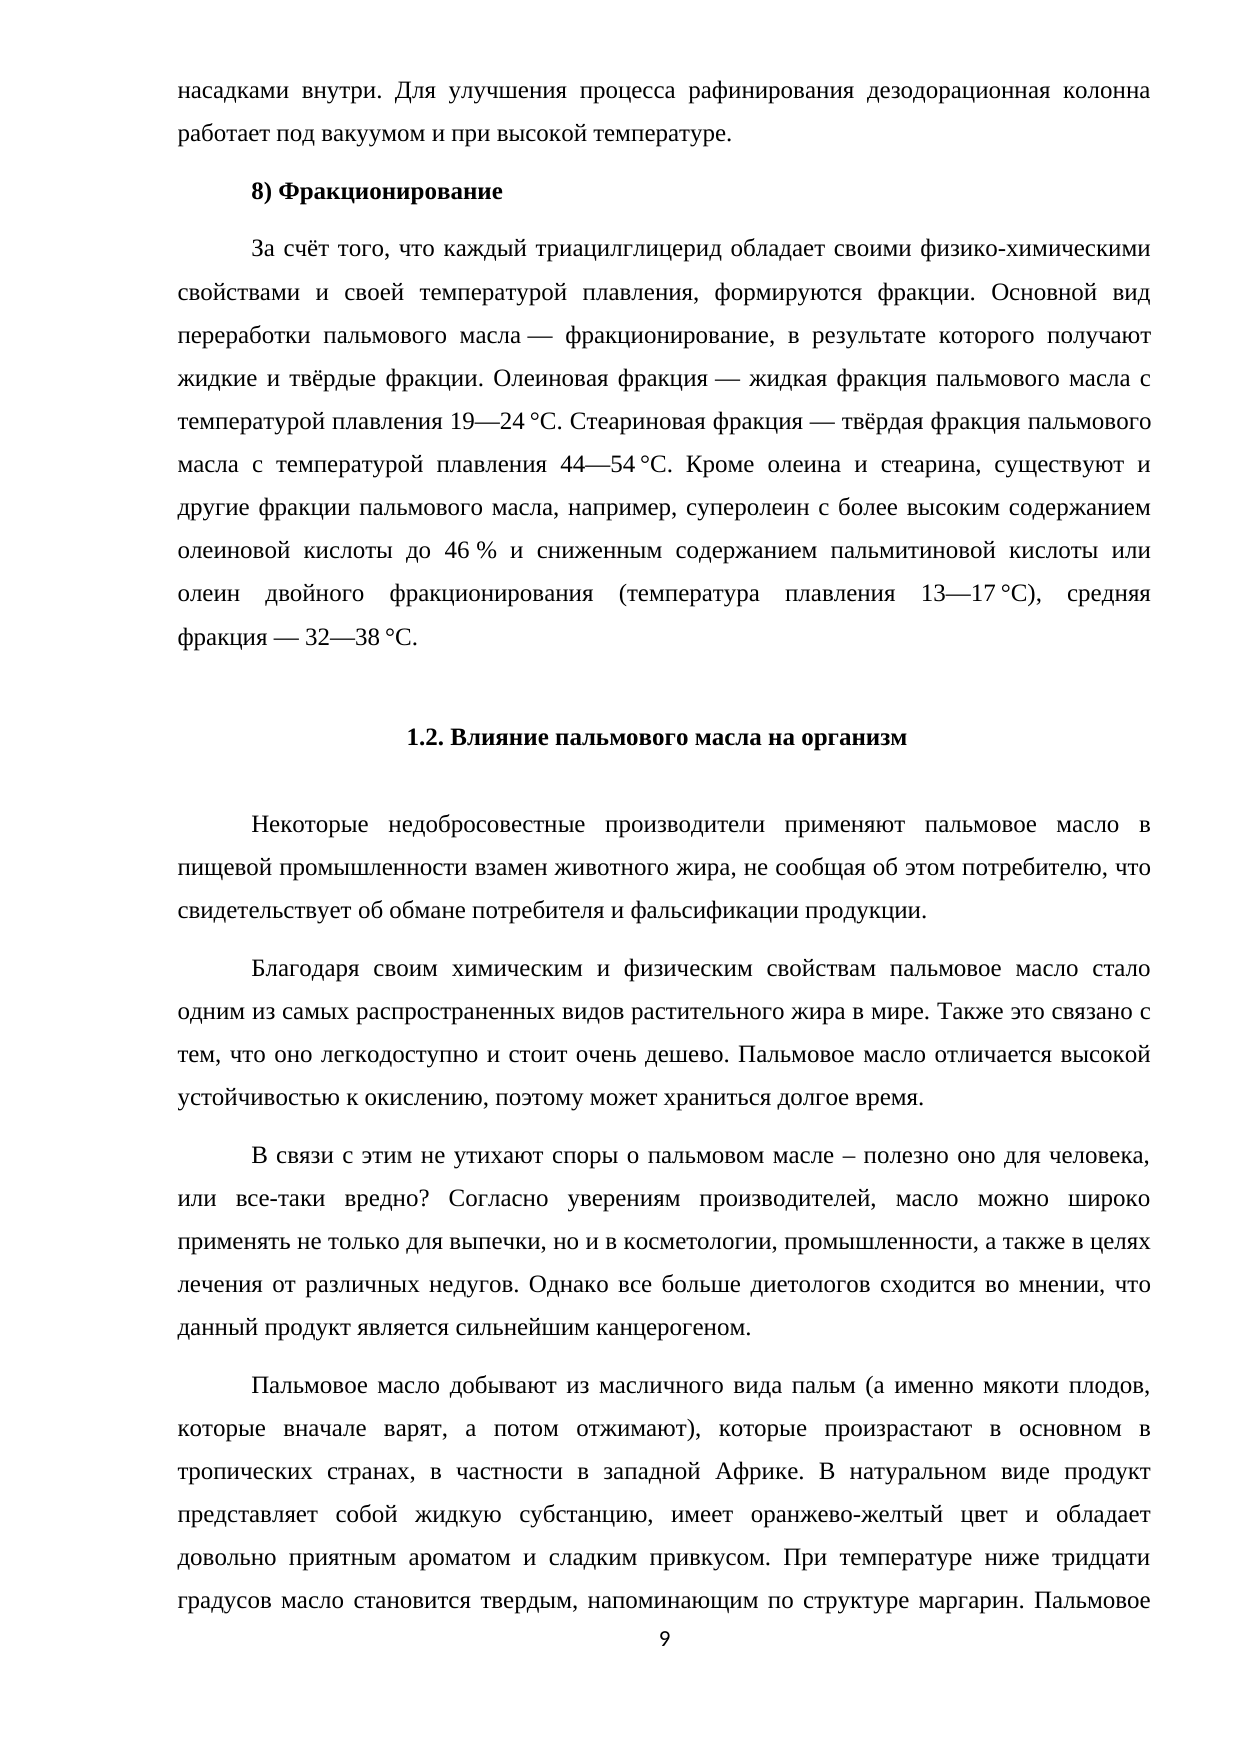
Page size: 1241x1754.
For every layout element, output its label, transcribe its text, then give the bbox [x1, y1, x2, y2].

text За счёт того, что каждый триацилглицерид обладает своими физико-химическими свойствами и своей температурой плавления, формируются фракции. Основной вид переработки пальмового масла — фракционирование, в результате которого получают жидкие и твёрдые фракции. Олеиновая фракция — жидкая фракция пальмового масла с температурой плавления 19—24 °C. Стеариновая фракция — твёрдая фракция пальмового масла с температурой плавления 44—54 °C. Кроме олеина и стеарина, существуют и другие фракции пальмового масла, например, суперолеин с более высоким содержанием олеиновой кислоты до 46 % и сниженным содержанием пальмитиновой кислоты или олеин двойного фракционирования (температура плавления 13—17 °C), средняя фракция — 32—38 °C. [177, 233, 1152, 650]
text Благодаря своим химическим и физическим свойствам пальмовое масло стало одним из самых распространенных видов растительного жира в мире. Также это связано с тем, что оно легкодоступно и стоит очень дешево. Пальмовое масло отличается высокой устойчивостью к окислению, поэтому может храниться долгое время. [177, 953, 1152, 1111]
text Пальмовое масло добывают из масличного вида пальм (а именно мякоти плодов, которые вначале варят, а потом отжимают), которые произрастают в основном в тропических странах, в частности в западной Африке. В натуральном виде продукт представляет собой жидкую субстанцию, имеет оранжево-желтый цвет и обладает довольно приятным ароматом и сладким привкусом. При температуре ниже тридцати градусов масло становится твердым, напоминающим по структуре маргарин. Пальмовое [177, 1370, 1152, 1614]
text 8) Фракционирование [177, 176, 1152, 204]
text насадками внутри. Для улучшения процесса рафинирования дезодорационная колонна работает под вакуумом и при высокой температуре. [177, 75, 1152, 147]
text В связи с этим не утихают споры о пальмовом масле – полезно оно для человека, или все-таки вредно? Согласно уверениям производителей, масло можно широко применять не только для выпечки, но и в косметологии, промышленности, а также в целях лечения от различных недугов. Однако все больше диетологов сходится во мнении, что данный продукт является сильнейшим канцерогеном. [177, 1140, 1152, 1341]
text Некоторые недобросовестные производители применяют пальмовое масло в пищевой промышленности взамен животного жира, не сообщая об этом потребителю, что свидетельствует об обмане потребителя и фальсификации продукции. [177, 809, 1152, 924]
text 1.2. Влияние пальмового масла на организм [177, 722, 1152, 794]
